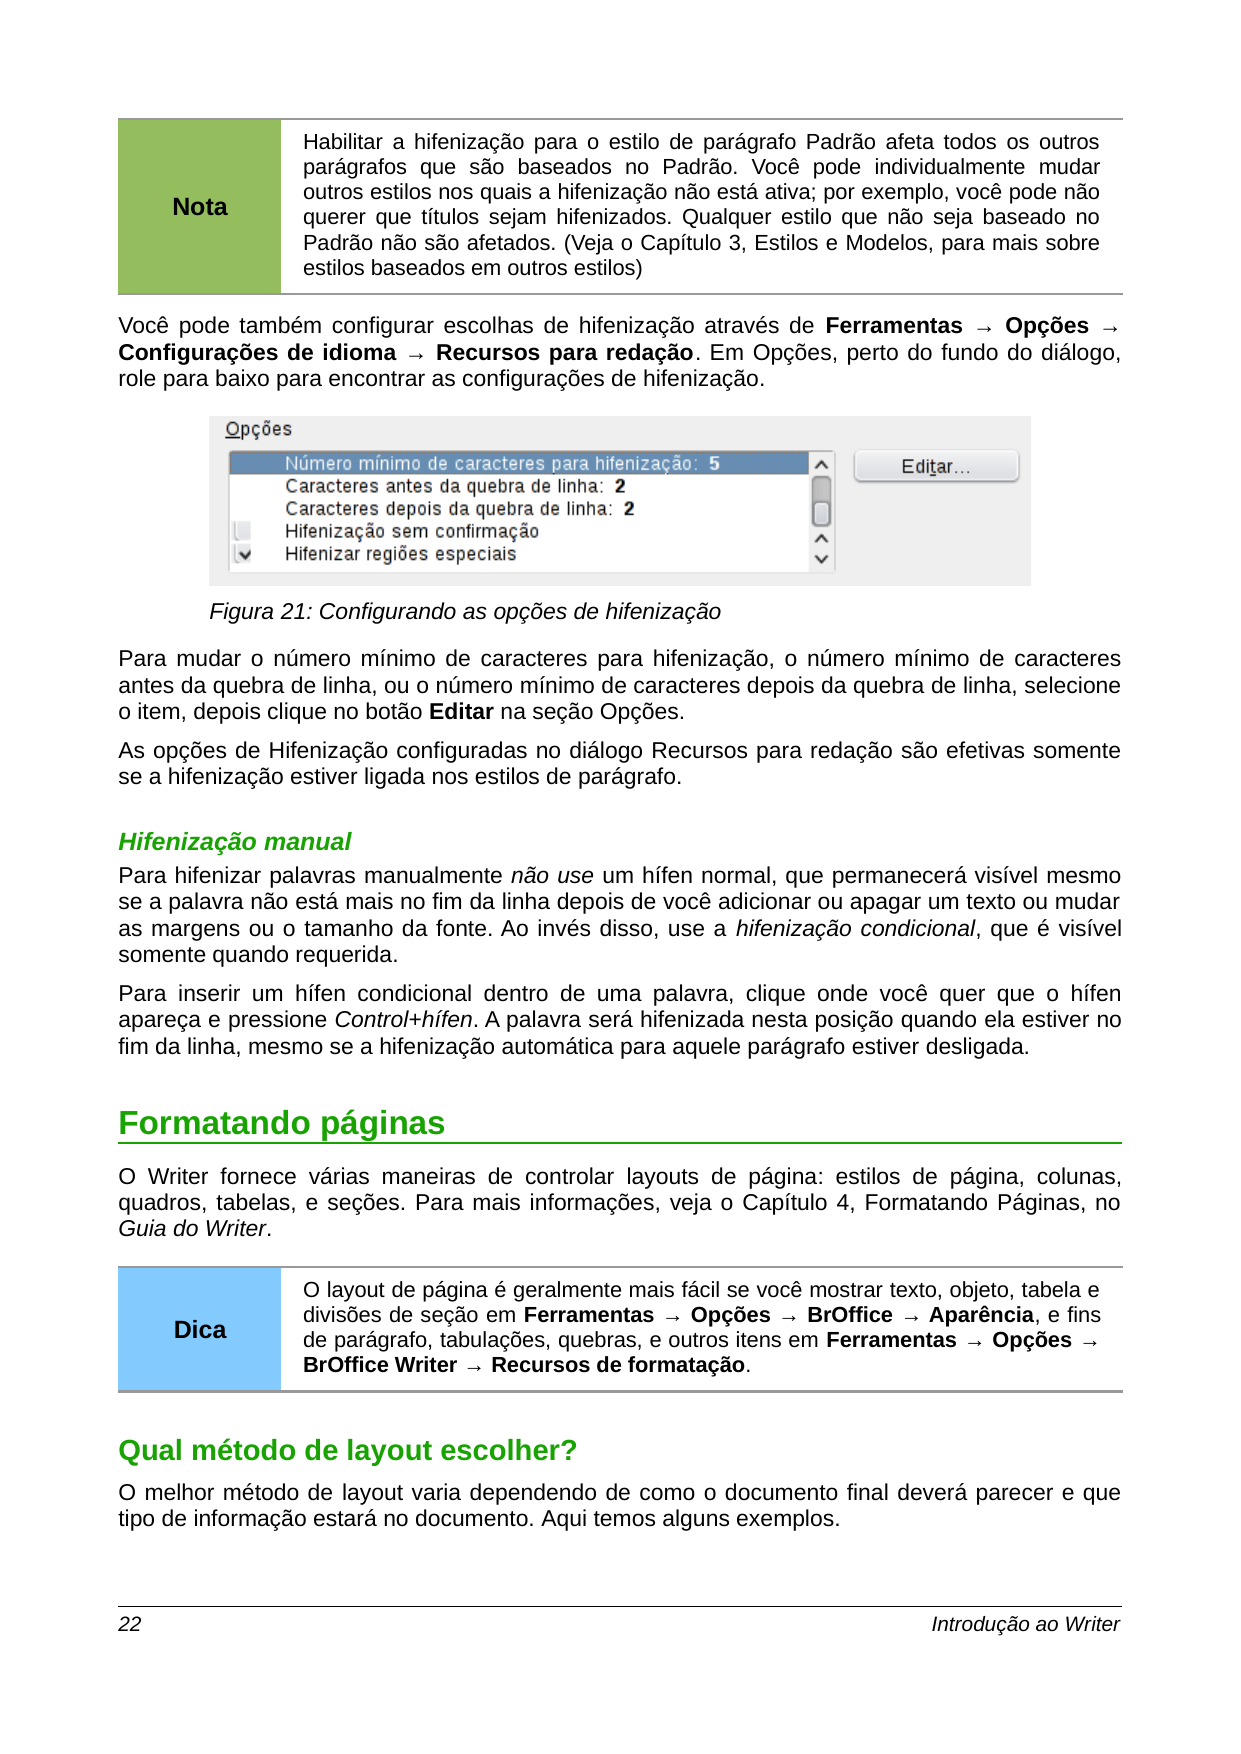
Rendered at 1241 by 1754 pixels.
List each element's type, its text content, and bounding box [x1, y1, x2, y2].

text Figura 21: Configurando as opções de hifenização [209, 598, 1031, 624]
text As opções de Hifenização configuradas no diálogo Recursos para redação são efetivas somente se a hifenização estiver ligada nos estilos de parágrafo. [118, 737, 1122, 789]
table_header Habilitar a hifenização para o estilo de parágrafo Padrão afeta todos os outros parágrafos que são baseados no Padrão. Você pode individualmente mudar outros estilos nos quais a hifenização não está ativa; por exemplo, você pode não querer que títulos sejam hifenizados. Qualquer estilo que não seja baseado no Padrão não são afetados. (Veja o Capítulo 3, Estilos e Modelos, para mais sobre estilos baseados em outros estilos) [281, 120, 1122, 293]
subtitle Hifenização manual [118, 827, 1122, 856]
text Para mudar o número mínimo de caracteres para hifenização, o número mínimo de caracteres antes da quebra de linha, ou o número mínimo de caracteres depois da quebra de linha, selecione o item, depois clique no botão Editar na seção Opções. [118, 645, 1122, 724]
text Você pode também configurar escolhas de hifenização através de Ferramentas → Opções → Configurações de idioma → Recursos para redação. Em Opções, perto do fundo do diálogo, role para baixo para encontrar as configurações de hifenização. [118, 312, 1122, 392]
table_header Nota [118, 120, 281, 293]
text Para inserir um hífen condicional dentro de uma palavra, clique onde você quer que o hífen apareça e pressione Control+hífen. A palavra será hifenizada nesta posição quando ela estiver no fim da linha, mesmo se a hifenização automática para aquele parágrafo estiver desligada. [118, 980, 1122, 1059]
subtitle Qual método de layout escolher? [118, 1433, 1122, 1467]
table_header Dica [118, 1268, 281, 1390]
text Para hifenizar palavras manualmente não use um hífen normal, que permanecerá visível mesmo se a palavra não está mais no fim da linha depois de você adicionar ou apagar um texto ou mudar as margens ou o tamanho da fonte. Ao invés disso, use a hifenização condicional, que é visível somente quando requerida. [118, 862, 1122, 967]
table_header O layout de página é geralmente mais fácil se você mostrar texto, objeto, tabela e divisões de seção em Ferramentas → Opções → BrOffice → Aparência, e fins de parágrafo, tabulações, quebras, e outros itens em Ferramentas → Opções → BrOffice Writer → Recursos de formatação. [281, 1268, 1122, 1390]
list O Writer fornece várias maneiras de controlar layouts de página: estilos de página, colunas, quadros, tabelas, e seções. Para mais informações, veja o Capítulo 4, Formatando Páginas, no Guia do Writer. [118, 1163, 1122, 1242]
subtitle Formatando páginas [118, 1103, 1122, 1142]
text O melhor método de layout varia dependendo de como o documento final deverá parecer e que tipo de informação estará no documento. Aqui temos alguns exemplos. [118, 1479, 1122, 1532]
picture [209, 416, 1032, 586]
